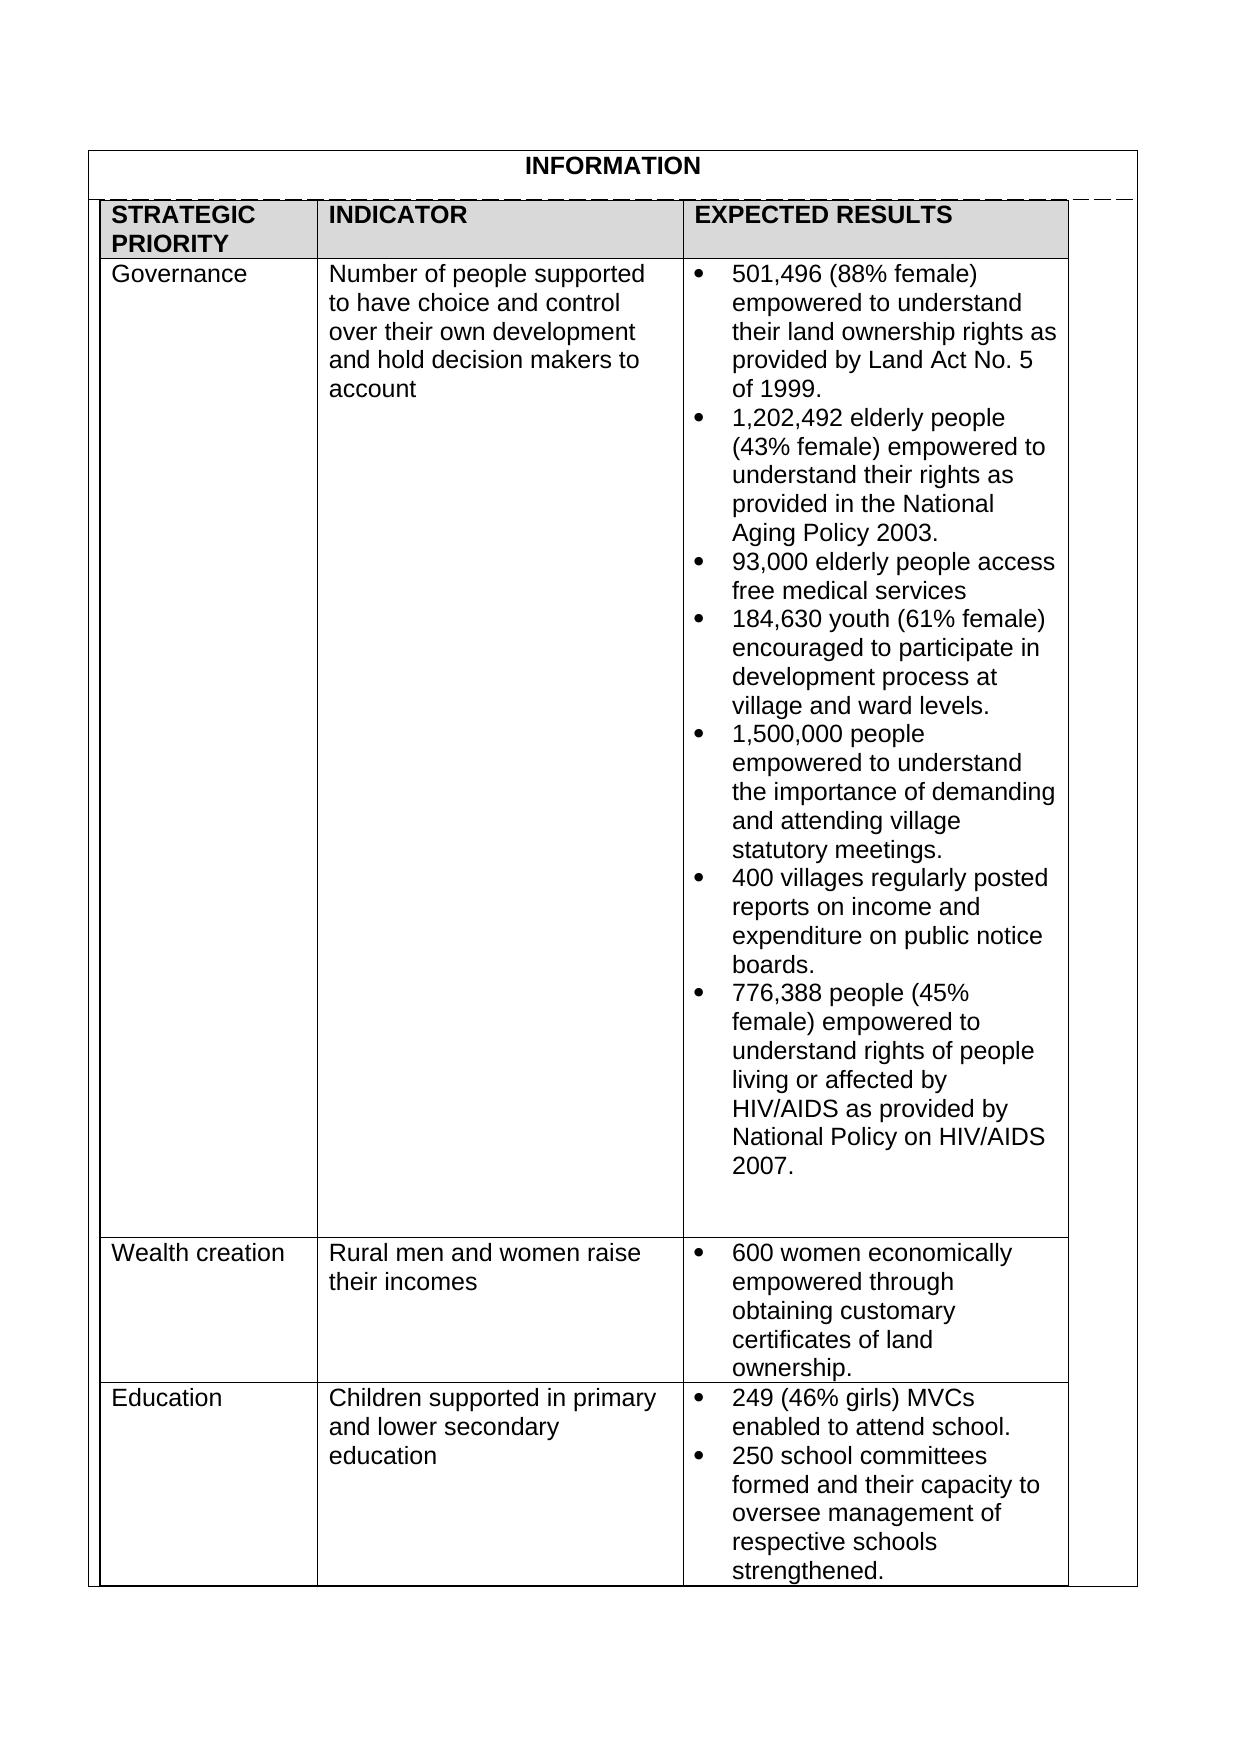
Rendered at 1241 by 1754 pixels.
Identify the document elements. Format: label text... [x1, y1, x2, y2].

table_cell [1069, 199, 1137, 1586]
table_cell 501,496 (88% female) empowered to understand their land ownership rights as provided by Land Act No. 5 of 1999. 1,202,492 elderly people (43% female) empowered to understand their rights as provided in the National Aging Policy 2003. 93,000 elderly people access free medical services 184,630 youth (61% female) encouraged to participate in development process at village and ward levels. 1,500,000 people empowered to understand the importance of demanding and attending village statutory meetings. 400 villages regularly posted reports on income and expenditure on public notice boards. 776,388 people (45% female) empowered to understand rights of people living or affected by HIV/AIDS as provided by National Policy on HIV/AIDS 2007. [684, 259, 1068, 1237]
table_cell 600 women economically empowered through obtaining customary certificates of land ownership. [684, 1238, 1068, 1382]
table_header EXPECTED RESULTS [684, 201, 1068, 258]
table_header INDICATOR [318, 201, 683, 258]
table_cell 249 (46% girls) MVCs enabled to attend school. 250 school committees formed and their capacity to oversee management of respective schools strengthened. [684, 1383, 1068, 1585]
table_cell Children supported in primary and lower secondary education [318, 1383, 683, 1585]
table_cell Rural men and women raise their incomes [318, 1238, 683, 1382]
table_cell Number of people supported to have choice and control over their own development and hold decision makers to account [318, 259, 683, 1237]
table_header INFORMATION [89, 151, 1137, 198]
table_cell Wealth creation [101, 1238, 317, 1382]
table_cell Governance [101, 259, 317, 1237]
table_cell Education [101, 1383, 317, 1585]
table_header STRATEGIC PRIORITY [101, 201, 317, 258]
table_cell [89, 200, 99, 1586]
